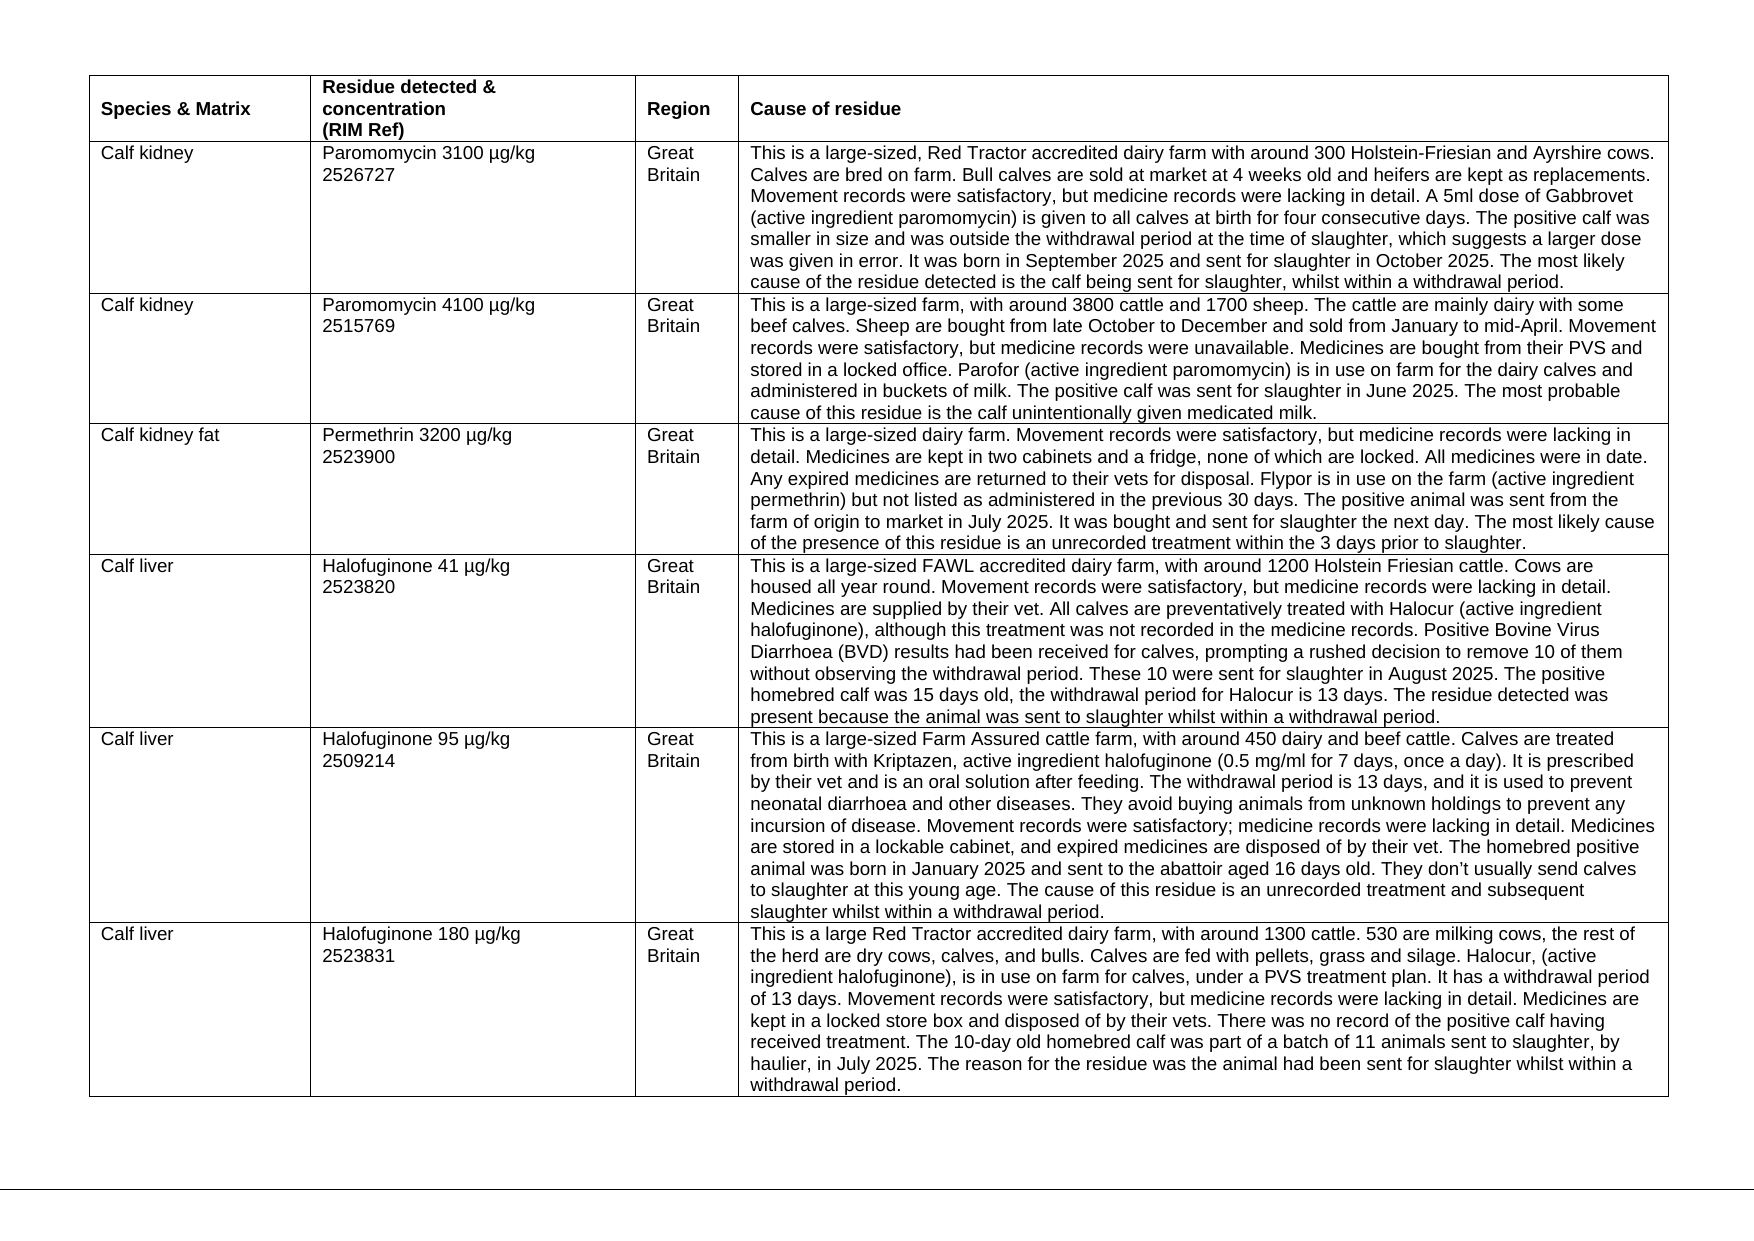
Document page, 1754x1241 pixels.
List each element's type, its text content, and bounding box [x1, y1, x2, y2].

table_cell Halofuginone 41 µg/kg 2523820 [311, 555, 635, 727]
table_cell Great Britain [636, 294, 738, 423]
table_cell Calf kidney fat [90, 424, 310, 553]
table_cell Paromomycin 4100 µg/kg 2515769 [311, 294, 635, 423]
table_cell This is a large-sized FAWL accredited dairy farm, with around 1200 Holstein Friesian cattle. Cows are housed all year round. Movement records were satisfactory, but medicine records were lacking in detail. Medicines are supplied by their vet. All calves are preventatively treated with Halocur (active ingredient halofuginone), although this treatment was not recorded in the medicine records. Positive Bovine Virus Diarrhoea (BVD) results had been received for calves, prompting a rushed decision to remove 10 of them without observing the withdrawal period. These 10 were sent for slaughter in August 2025. The positive homebred calf was 15 days old, the withdrawal period for Halocur is 13 days. The residue detected was present because the animal was sent to slaughter whilst within a withdrawal period. [739, 555, 1668, 727]
table_header Cause of residue [739, 76, 1668, 141]
table_cell Great Britain [636, 728, 738, 922]
table_cell Calf kidney [90, 142, 310, 293]
table_header Region [636, 76, 738, 141]
table_cell Great Britain [636, 142, 738, 293]
table_cell Calf liver [90, 555, 310, 727]
table_cell Paromomycin 3100 µg/kg 2526727 [311, 142, 635, 293]
table_cell This is a large-sized farm, with around 3800 cattle and 1700 sheep. The cattle are mainly dairy with some beef calves. Sheep are bought from late October to December and sold from January to mid-April. Movement records were satisfactory, but medicine records were unavailable. Medicines are bought from their PVS and stored in a locked office. Parofor (active ingredient paromomycin) is in use on farm for the dairy calves and administered in buckets of milk. The positive calf was sent for slaughter in June 2025. The most probable cause of this residue is the calf unintentionally given medicated milk. [739, 294, 1668, 423]
table_cell Halofuginone 95 µg/kg 2509214 [311, 728, 635, 922]
table_cell Calf kidney [90, 294, 310, 423]
table_cell Permethrin 3200 µg/kg 2523900 [311, 424, 635, 553]
table_cell Great Britain [636, 424, 738, 553]
table_cell Great Britain [636, 923, 738, 1096]
table_header Residue detected & concentration (RIM Ref) [311, 76, 635, 141]
table_cell This is a large-sized Farm Assured cattle farm, with around 450 dairy and beef cattle. Calves are treated from birth with Kriptazen, active ingredient halofuginone (0.5 mg/ml for 7 days, once a day). It is prescribed by their vet and is an oral solution after feeding. The withdrawal period is 13 days, and it is used to prevent neonatal diarrhoea and other diseases. They avoid buying animals from unknown holdings to prevent any incursion of disease. Movement records were satisfactory; medicine records were lacking in detail. Medicines are stored in a lockable cabinet, and expired medicines are disposed of by their vet. The homebred positive animal was born in January 2025 and sent to the abattoir aged 16 days old. They don’t usually send calves to slaughter at this young age. The cause of this residue is an unrecorded treatment and subsequent slaughter whilst within a withdrawal period. [739, 728, 1668, 922]
table_cell This is a large Red Tractor accredited dairy farm, with around 1300 cattle. 530 are milking cows, the rest of the herd are dry cows, calves, and bulls. Calves are fed with pellets, grass and silage. Halocur, (active ingredient halofuginone), is in use on farm for calves, under a PVS treatment plan. It has a withdrawal period of 13 days. Movement records were satisfactory, but medicine records were lacking in detail. Medicines are kept in a locked store box and disposed of by their vets. There was no record of the positive calf having received treatment. The 10-day old homebred calf was part of a batch of 11 animals sent to slaughter, by haulier, in July 2025. The reason for the residue was the animal had been sent for slaughter whilst within a withdrawal period. [739, 923, 1668, 1096]
table_cell Great Britain [636, 555, 738, 727]
table_cell Calf liver [90, 923, 310, 1096]
table_cell This is a large-sized dairy farm. Movement records were satisfactory, but medicine records were lacking in detail. Medicines are kept in two cabinets and a fridge, none of which are locked. All medicines were in date. Any expired medicines are returned to their vets for disposal. Flypor is in use on the farm (active ingredient permethrin) but not listed as administered in the previous 30 days. The positive animal was sent from the farm of origin to market in July 2025. It was bought and sent for slaughter the next day. The most likely cause of the presence of this residue is an unrecorded treatment within the 3 days prior to slaughter. [739, 424, 1668, 553]
table_header Species & Matrix [90, 76, 310, 141]
table_cell This is a large-sized, Red Tractor accredited dairy farm with around 300 Holstein-Friesian and Ayrshire cows. Calves are bred on farm. Bull calves are sold at market at 4 weeks old and heifers are kept as replacements. Movement records were satisfactory, but medicine records were lacking in detail. A 5ml dose of Gabbrovet (active ingredient paromomycin) is given to all calves at birth for four consecutive days. The positive calf was smaller in size and was outside the withdrawal period at the time of slaughter, which suggests a larger dose was given in error. It was born in September 2025 and sent for slaughter in October 2025. The most likely cause of the residue detected is the calf being sent for slaughter, whilst within a withdrawal period. [739, 142, 1668, 293]
table_cell Calf liver [90, 728, 310, 922]
table_cell Halofuginone 180 µg/kg 2523831 [311, 923, 635, 1096]
